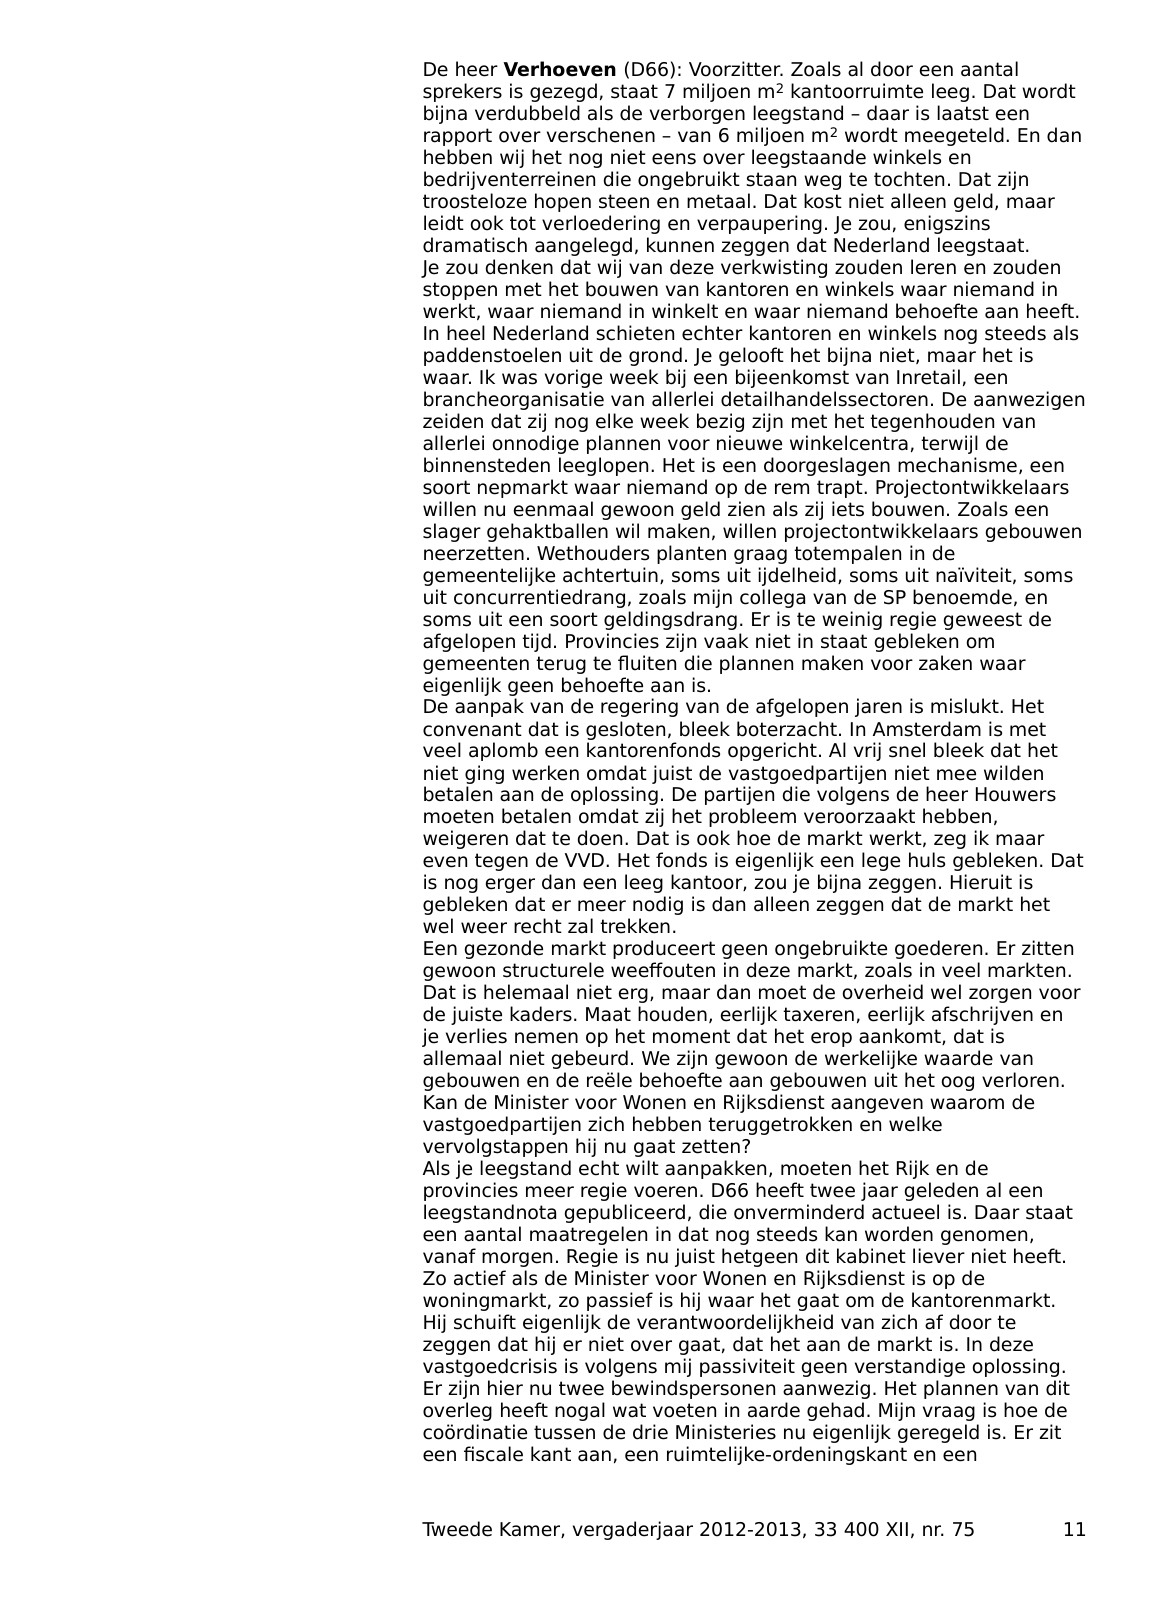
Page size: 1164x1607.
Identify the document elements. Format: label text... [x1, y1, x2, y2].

text Je zou denken dat wij van deze verkwisting zouden leren en zouden stoppen met het bouwen van kantoren en winkels waar niemand in werkt, waar niemand in winkelt en waar niemand behoefte aan heeft. In heel Nederland schieten echter kantoren en winkels nog steeds als paddenstoelen uit de grond. Je gelooft het bijna niet, maar het is waar. Ik was vorige week bij een bijeenkomst van Inretail, een brancheorganisatie van allerlei detailhandelssectoren. De aanwezigen zeiden dat zij nog elke week bezig zijn met het tegenhouden van allerlei onnodige plannen voor nieuwe winkelcentra, terwijl de binnensteden leeglopen. Het is een doorgeslagen mechanisme, een soort nepmarkt waar niemand op de rem trapt. Projectontwikkelaars willen nu eenmaal gewoon geld zien als zij iets bouwen. Zoals een slager gehaktballen wil maken, willen projectontwikkelaars gebouwen neerzetten. Wethouders planten graag totempalen in de gemeentelijke achtertuin, soms uit ijdelheid, soms uit naïviteit, soms uit concurrentiedrang, zoals mijn collega van de SP benoemde, en soms uit een soort geldingsdrang. Er is te weinig regie geweest de afgelopen tijd. Provincies zijn vaak niet in staat gebleken om gemeenten terug te fluiten die plannen maken voor zaken waar eigenlijk geen behoefte aan is. [422, 257, 1087, 696]
text De heer Verhoeven (D66): Voorzitter. Zoals al door een aantal sprekers is gezegd, staat 7 miljoen m2 kantoorruimte leeg. Dat wordt bijna verdubbeld als de verborgen leegstand – daar is laatst een rapport over verschenen – van 6 miljoen m2 wordt meegeteld. En dan hebben wij het nog niet eens over leegstaande winkels en bedrijventerreinen die ongebruikt staan weg te tochten. Dat zijn troosteloze hopen steen en metaal. Dat kost niet alleen geld, maar leidt ook tot verloedering en verpaupering. Je zou, enigszins dramatisch aangelegd, kunnen zeggen dat Nederland leegstaat. [422, 59, 1087, 257]
text De aanpak van de regering van de afgelopen jaren is mislukt. Het convenant dat is gesloten, bleek boterzacht. In Amsterdam is met veel aplomb een kantorenfonds opgericht. Al vrij snel bleek dat het niet ging werken omdat juist de vastgoedpartijen niet mee wilden betalen aan de oplossing. De partijen die volgens de heer Houwers moeten betalen omdat zij het probleem veroorzaakt hebben, weigeren dat te doen. Dat is ook hoe de markt werkt, zeg ik maar even tegen de VVD. Het fonds is eigenlijk een lege huls gebleken. Dat is nog erger dan een leeg kantoor, zou je bijna zeggen. Hieruit is gebleken dat er meer nodig is dan alleen zeggen dat de markt het wel weer recht zal trekken. [422, 696, 1087, 938]
text Als je leegstand echt wilt aanpakken, moeten het Rijk en de provincies meer regie voeren. D66 heeft twee jaar geleden al een leegstandnota gepubliceerd, die onverminderd actueel is. Daar staat een aantal maatregelen in dat nog steeds kan worden genomen, vanaf morgen. Regie is nu juist hetgeen dit kabinet liever niet heeft. Zo actief als de Minister voor Wonen en Rijksdienst is op de woningmarkt, zo passief is hij waar het gaat om de kantorenmarkt. Hij schuift eigenlijk de verantwoordelijkheid van zich af door te zeggen dat hij er niet over gaat, dat het aan de markt is. In deze vastgoedcrisis is volgens mij passiviteit geen verstandige oplossing. Er zijn hier nu twee bewindspersonen aanwezig. Het plannen van dit overleg heeft nogal wat voeten in aarde gehad. Mijn vraag is hoe de coördinatie tussen de drie Ministeries nu eigenlijk geregeld is. Er zit een fiscale kant aan, een ruimtelijke-ordeningskant en een [422, 1158, 1087, 1466]
text Een gezonde markt produceert geen ongebruikte goederen. Er zitten gewoon structurele weeffouten in deze markt, zoals in veel markten. Dat is helemaal niet erg, maar dan moet de overheid wel zorgen voor de juiste kaders. Maat houden, eerlijk taxeren, eerlijk afschrijven en je verlies nemen op het moment dat het erop aankomt, dat is allemaal niet gebeurd. We zijn gewoon de werkelijke waarde van gebouwen en de reële behoefte aan gebouwen uit het oog verloren. Kan de Minister voor Wonen en Rijksdienst aangeven waarom de vastgoedpartijen zich hebben teruggetrokken en welke vervolgstappen hij nu gaat zetten? [422, 938, 1087, 1158]
